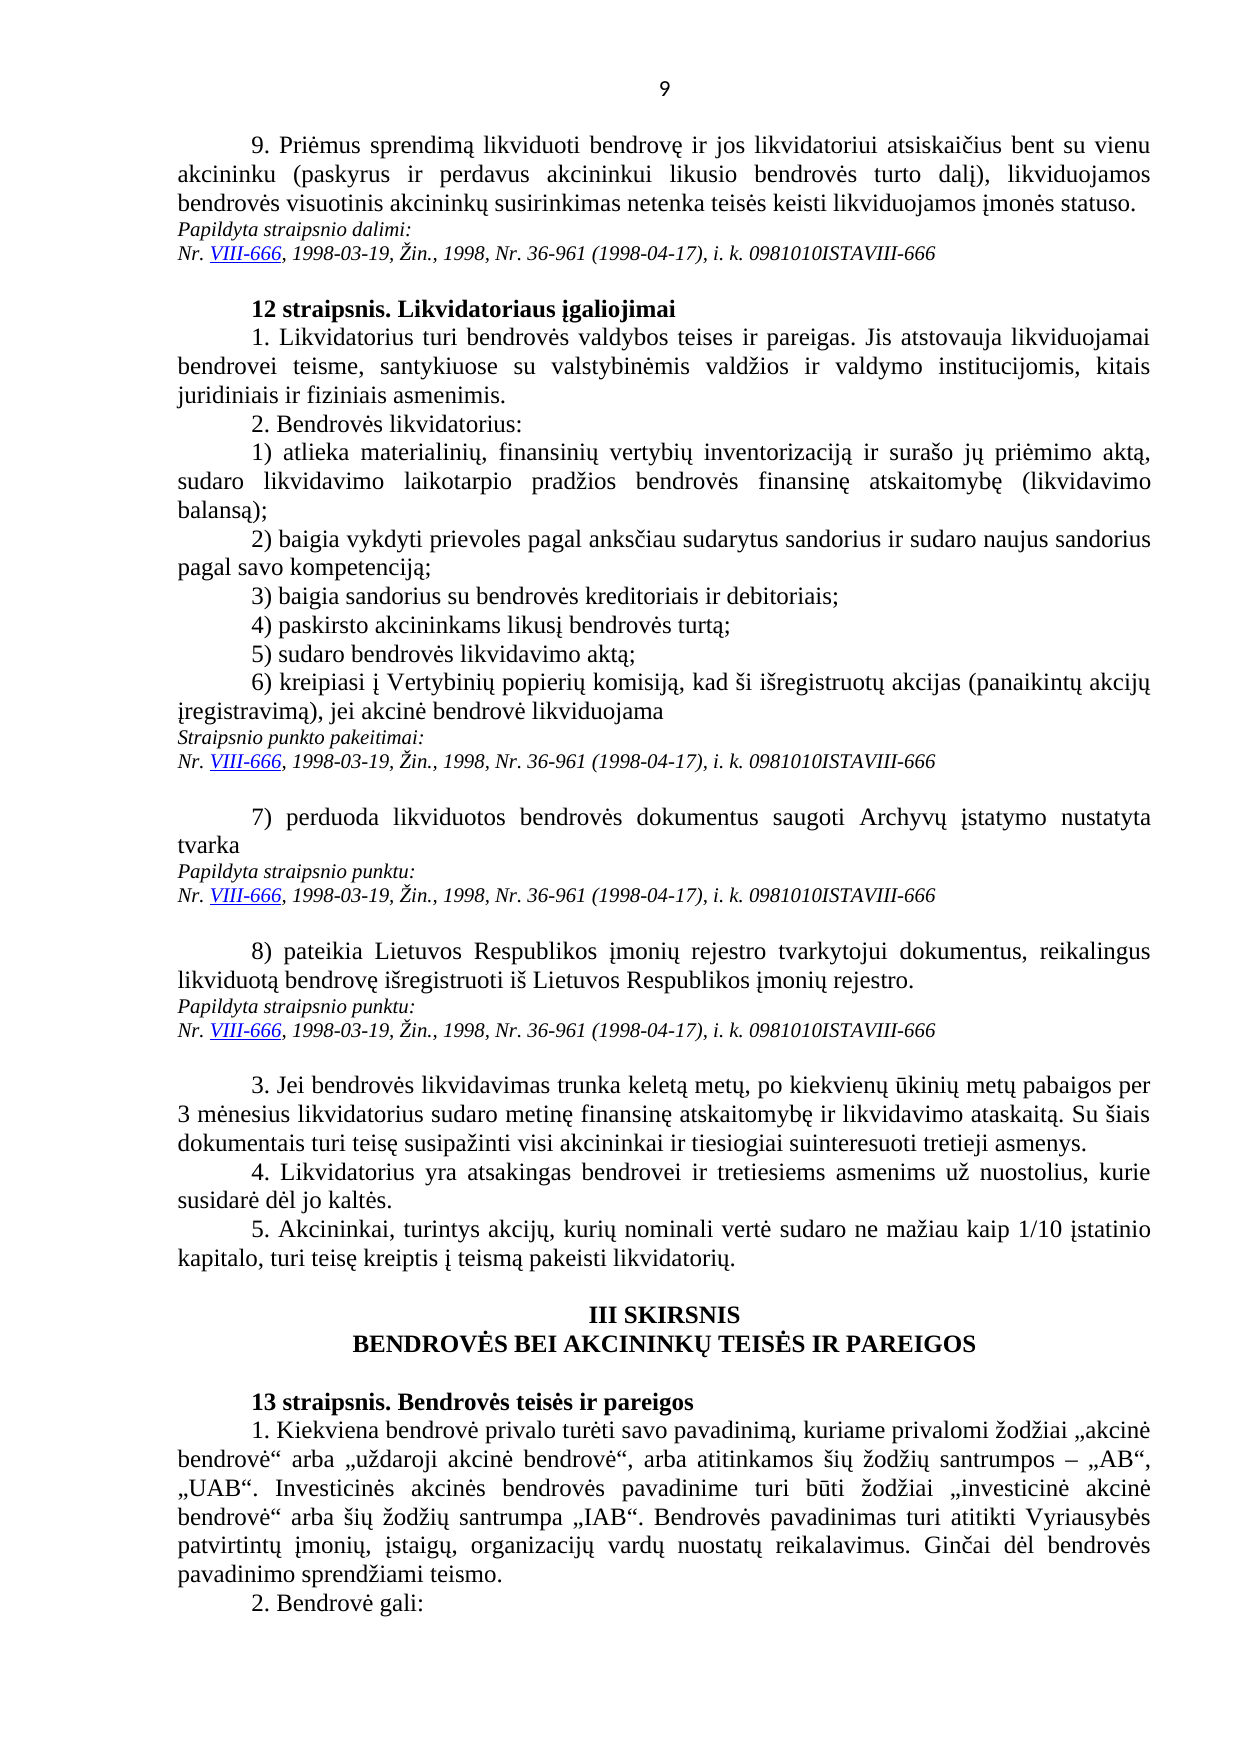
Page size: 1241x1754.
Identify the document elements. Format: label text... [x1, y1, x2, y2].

text Straipsnio punkto pakeitimai: [177, 725, 1152, 749]
text 1) atlieka materialinių, finansinių vertybių inventorizaciją ir surašo jų priėmimo aktą, sudaro likvidavimo laikotarpio pradžios bendrovės finansinę atskaitomybę (likvidavimo balansą); [177, 437, 1152, 524]
text 6) kreipiasi į Vertybinių popierių komisiją, kad ši išregistruotų akcijas (panaikintų akcijų įregistravimą), jei akcinė bendrovė likviduojama [177, 667, 1152, 725]
text Nr. VIII-666, 1998-03-19, Žin., 1998, Nr. 36-961 (1998-04-17), i. k. 0981010ISTAVIII-666 [177, 1018, 1152, 1042]
text 9. Priėmus sprendimą likviduoti bendrovę ir jos likvidatoriui atsiskaičius bent su vienu akcininku (paskyrus ir perdavus akcininkui likusio bendrovės turto dalį), likviduojamos bendrovės visuotinis akcininkų susirinkimas netenka teisės keisti likviduojamos įmonės statuso. [177, 131, 1152, 217]
text 13 straipsnis. Bendrovės teisės ir pareigos [177, 1387, 1152, 1416]
text 3) baigia sandorius su bendrovės kreditoriais ir debitoriais; [177, 581, 1152, 610]
text Papildyta straipsnio punktu: [177, 859, 1152, 883]
text Papildyta straipsnio punktu: [177, 994, 1152, 1018]
text Nr. VIII-666, 1998-03-19, Žin., 1998, Nr. 36-961 (1998-04-17), i. k. 0981010ISTAVIII-666 [177, 749, 1152, 773]
text 2. Bendrovės likvidatorius: [177, 409, 1152, 437]
text Nr. VIII-666, 1998-03-19, Žin., 1998, Nr. 36-961 (1998-04-17), i. k. 0981010ISTAVIII-666 [177, 241, 1152, 265]
text Papildyta straipsnio dalimi: [177, 217, 1152, 241]
text BENDROVĖS BEI AKCININKŲ TEISĖS IR PAREIGOS [177, 1329, 1152, 1358]
text 7) perduoda likviduotos bendrovės dokumentus saugoti Archyvų įstatymo nustatyta tvarka [177, 802, 1152, 859]
text 4. Likvidatorius yra atsakingas bendrovei ir tretiesiems asmenims už nuostolius, kurie susidarė dėl jo kaltės. [177, 1157, 1152, 1214]
text III SKIRSNIS [177, 1301, 1152, 1329]
text 1. Likvidatorius turi bendrovės valdybos teises ir pareigas. Jis atstovauja likviduojamai bendrovei teisme, santykiuose su valstybinėmis valdžios ir valdymo institucijomis, kitais juridiniais ir fiziniais asmenimis. [177, 322, 1152, 409]
text 5. Akcininkai, turintys akcijų, kurių nominali vertė sudaro ne mažiau kaip 1/10 įstatinio kapitalo, turi teisę kreiptis į teismą pakeisti likvidatorių. [177, 1214, 1152, 1272]
text 2. Bendrovė gali: [177, 1588, 1152, 1617]
text 1. Kiekviena bendrovė privalo turėti savo pavadinimą, kuriame privalomi žodžiai „akcinė bendrovė“ arba „uždaroji akcinė bendrovė“, arba atitinkamos šių žodžių santrumpos – „AB“, „UAB“. Investicinės akcinės bendrovės pavadinime turi būti žodžiai „investicinė akcinė bendrovė“ arba šių žodžių santrumpa „IAB“. Bendrovės pavadinimas turi atitikti Vyriausybės patvirtintų įmonių, įstaigų, organizacijų vardų nuostatų reikalavimus. Ginčai dėl bendrovės pavadinimo sprendžiami teismo. [177, 1416, 1152, 1588]
text 8) pateikia Lietuvos Respublikos įmonių rejestro tvarkytojui dokumentus, reikalingus likviduotą bendrovę išregistruoti iš Lietuvos Respublikos įmonių rejestro. [177, 936, 1152, 994]
text 3. Jei bendrovės likvidavimas trunka keletą metų, po kiekvienų ūkinių metų pabaigos per 3 mėnesius likvidatorius sudaro metinę finansinę atskaitomybę ir likvidavimo ataskaitą. Su šiais dokumentais turi teisę susipažinti visi akcininkai ir tiesiogiai suinteresuoti tretieji asmenys. [177, 1071, 1152, 1157]
text 5) sudaro bendrovės likvidavimo aktą; [177, 639, 1152, 667]
text 4) paskirsto akcininkams likusį bendrovės turtą; [177, 610, 1152, 639]
text 2) baigia vykdyti prievoles pagal anksčiau sudarytus sandorius ir sudaro naujus sandorius pagal savo kompetenciją; [177, 524, 1152, 581]
text 12 straipsnis. Likvidatoriaus įgaliojimai [177, 294, 1152, 322]
text Nr. VIII-666, 1998-03-19, Žin., 1998, Nr. 36-961 (1998-04-17), i. k. 0981010ISTAVIII-666 [177, 883, 1152, 907]
